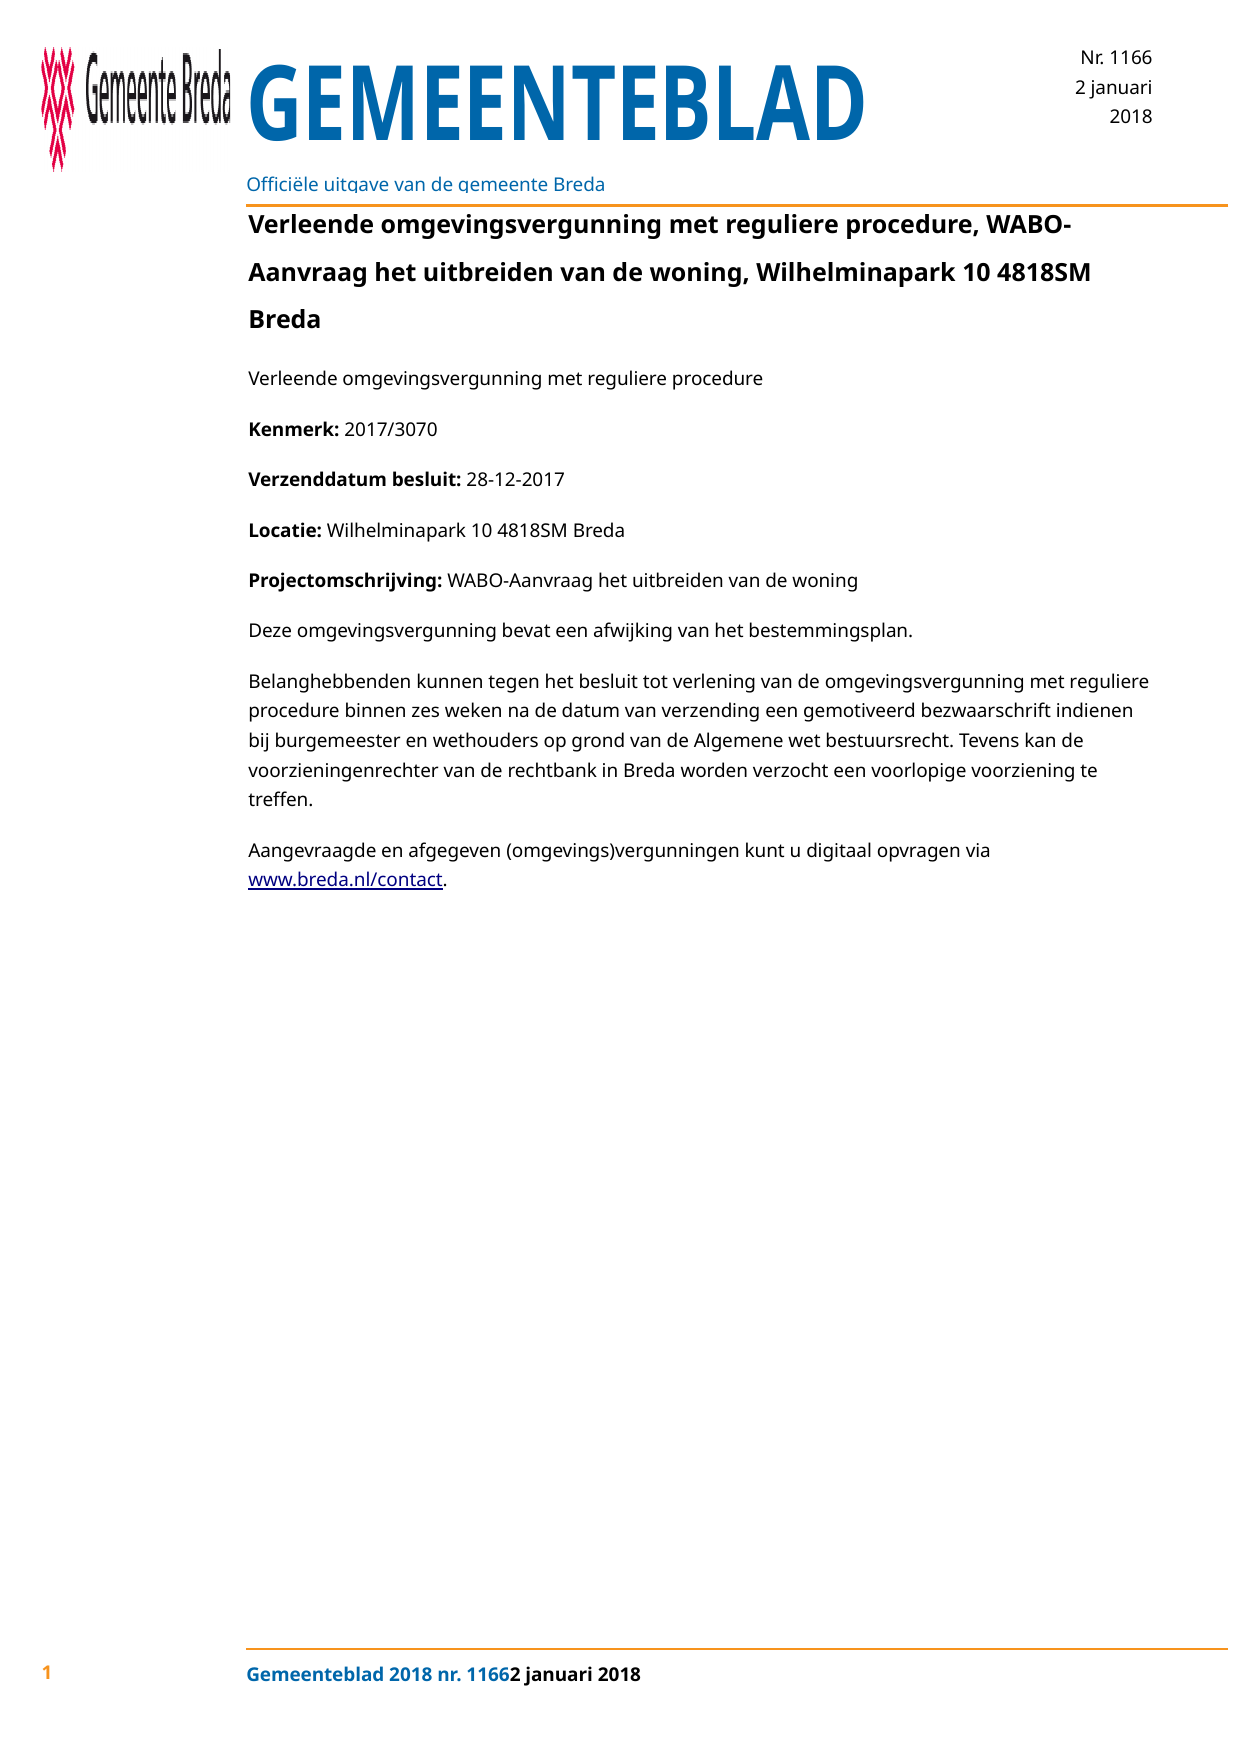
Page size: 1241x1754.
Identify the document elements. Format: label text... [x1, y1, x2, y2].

text Verzenddatum besluit: 28-12-2017 [248, 466, 1152, 492]
text Aangevraagde en afgegeven (omgevings)vergunningen kunt u digitaal opvragen via www.breda.nl/contact. [248, 837, 1152, 892]
text Kenmerk: 2017/3070 [248, 416, 1152, 442]
picture [41, 47, 231, 172]
text Belanghebbenden kunnen tegen het besluit tot verlening van de omgevingsvergunning met reguliere procedure binnen zes weken na de datum van verzending een gemotiveerd bezwaarschrift indienen bij burgemeester en wethouders op grond van de Algemene wet bestuursrecht. Tevens kan de voorzieningenrechter van de rechtbank in Breda worden verzocht een voorlopige voorziening te treffen. [248, 668, 1152, 812]
text Verleende omgevingsvergunning met reguliere procedure [248, 366, 1152, 391]
text Deze omgevingsvergunning bevat een afwijking van het bestemmingsplan. [248, 618, 1152, 643]
text Locatie: Wilhelminapark 10 4818SM Breda [248, 517, 1152, 542]
text Projectomschrijving: WABO-Aanvraag het uitbreiden van de woning [248, 567, 1152, 593]
text Verleende omgevingsvergunning met reguliere procedure, WABO-Aanvraag het uitbreiden van de woning, Wilhelminapark 10 4818SM Breda [248, 207, 1152, 336]
